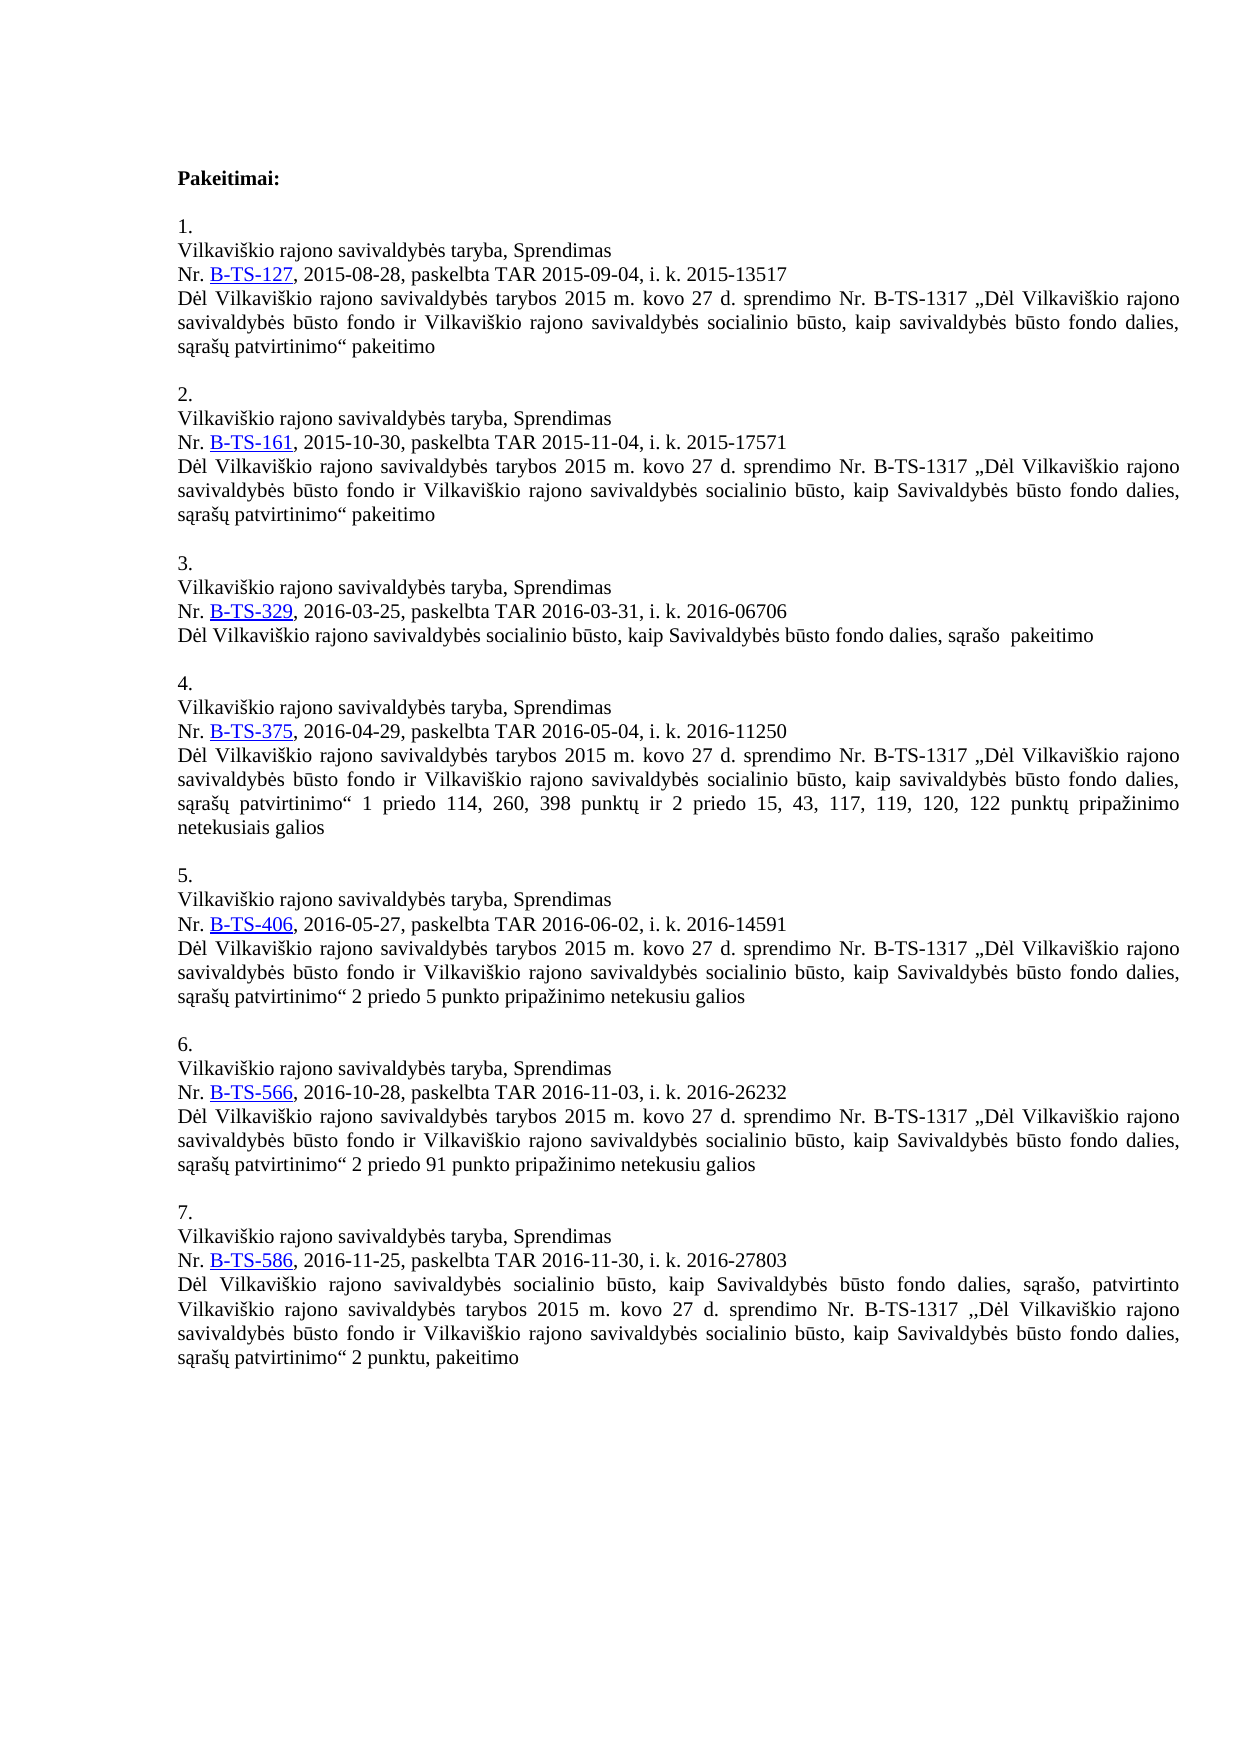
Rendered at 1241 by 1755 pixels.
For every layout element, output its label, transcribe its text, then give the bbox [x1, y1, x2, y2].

text Vilkaviškio rajono savivaldybės taryba, Sprendimas [177, 887, 1181, 911]
text Nr. B-TS-127, 2015-08-28, paskelbta TAR 2015-09-04, i. k. 2015-13517 [177, 262, 1181, 286]
text Dėl Vilkaviškio rajono savivaldybės socialinio būsto, kaip Savivaldybės būsto fondo dalies, sąrašo pakeitimo [177, 623, 1181, 647]
text Vilkaviškio rajono savivaldybės taryba, Sprendimas [177, 1224, 1181, 1248]
text Dėl Vilkaviškio rajono savivaldybės tarybos 2015 m. kovo 27 d. sprendimo Nr. B-TS-1317 „Dėl Vilkaviškio rajono savivaldybės būsto fondo ir Vilkaviškio rajono savivaldybės socialinio būsto, kaip savivaldybės būsto fondo dalies, sąrašų patvirtinimo“ pakeitimo [177, 286, 1181, 358]
text Nr. B-TS-406, 2016-05-27, paskelbta TAR 2016-06-02, i. k. 2016-14591 [177, 911, 1181, 936]
text 6. [177, 1032, 1181, 1056]
text Vilkaviškio rajono savivaldybės taryba, Sprendimas [177, 238, 1181, 262]
text Nr. B-TS-375, 2016-04-29, paskelbta TAR 2016-05-04, i. k. 2016-11250 [177, 719, 1181, 743]
text 7. [177, 1200, 1181, 1224]
text Dėl Vilkaviškio rajono savivaldybės tarybos 2015 m. kovo 27 d. sprendimo Nr. B-TS-1317 „Dėl Vilkaviškio rajono savivaldybės būsto fondo ir Vilkaviškio rajono savivaldybės socialinio būsto, kaip Savivaldybės būsto fondo dalies, sąrašų patvirtinimo“ pakeitimo [177, 454, 1181, 526]
text 4. [177, 671, 1181, 695]
text Vilkaviškio rajono savivaldybės taryba, Sprendimas [177, 574, 1181, 599]
text 3. [177, 551, 1181, 574]
text Nr. B-TS-329, 2016-03-25, paskelbta TAR 2016-03-31, i. k. 2016-06706 [177, 599, 1181, 623]
text Nr. B-TS-566, 2016-10-28, paskelbta TAR 2016-11-03, i. k. 2016-26232 [177, 1080, 1181, 1104]
text Nr. B-TS-161, 2015-10-30, paskelbta TAR 2015-11-04, i. k. 2015-17571 [177, 430, 1181, 454]
text Vilkaviškio rajono savivaldybės taryba, Sprendimas [177, 406, 1181, 430]
text Dėl Vilkaviškio rajono savivaldybės socialinio būsto, kaip Savivaldybės būsto fondo dalies, sąrašo, patvirtinto Vilkaviškio rajono savivaldybės tarybos 2015 m. kovo 27 d. sprendimo Nr. B-TS-1317 ,,Dėl Vilkaviškio rajono savivaldybės būsto fondo ir Vilkaviškio rajono savivaldybės socialinio būsto, kaip Savivaldybės būsto fondo dalies, sąrašų patvirtinimo“ 2 punktu, pakeitimo [177, 1272, 1181, 1369]
text Dėl Vilkaviškio rajono savivaldybės tarybos 2015 m. kovo 27 d. sprendimo Nr. B-TS-1317 „Dėl Vilkaviškio rajono savivaldybės būsto fondo ir Vilkaviškio rajono savivaldybės socialinio būsto, kaip Savivaldybės būsto fondo dalies, sąrašų patvirtinimo“ 2 priedo 91 punkto pripažinimo netekusiu galios [177, 1104, 1181, 1176]
text Vilkaviškio rajono savivaldybės taryba, Sprendimas [177, 695, 1181, 719]
text Nr. B-TS-586, 2016-11-25, paskelbta TAR 2016-11-30, i. k. 2016-27803 [177, 1248, 1181, 1272]
text Pakeitimai: [177, 166, 1181, 189]
text 2. [177, 382, 1181, 406]
text Dėl Vilkaviškio rajono savivaldybės tarybos 2015 m. kovo 27 d. sprendimo Nr. B-TS-1317 „Dėl Vilkaviškio rajono savivaldybės būsto fondo ir Vilkaviškio rajono savivaldybės socialinio būsto, kaip Savivaldybės būsto fondo dalies, sąrašų patvirtinimo“ 2 priedo 5 punkto pripažinimo netekusiu galios [177, 936, 1181, 1008]
text 1. [177, 214, 1181, 238]
text Dėl Vilkaviškio rajono savivaldybės tarybos 2015 m. kovo 27 d. sprendimo Nr. B-TS-1317 „Dėl Vilkaviškio rajono savivaldybės būsto fondo ir Vilkaviškio rajono savivaldybės socialinio būsto, kaip savivaldybės būsto fondo dalies, sąrašų patvirtinimo“ 1 priedo 114, 260, 398 punktų ir 2 priedo 15, 43, 117, 119, 120, 122 punktų pripažinimo netekusiais galios [177, 743, 1181, 839]
text 5. [177, 863, 1181, 887]
text Vilkaviškio rajono savivaldybės taryba, Sprendimas [177, 1056, 1181, 1080]
